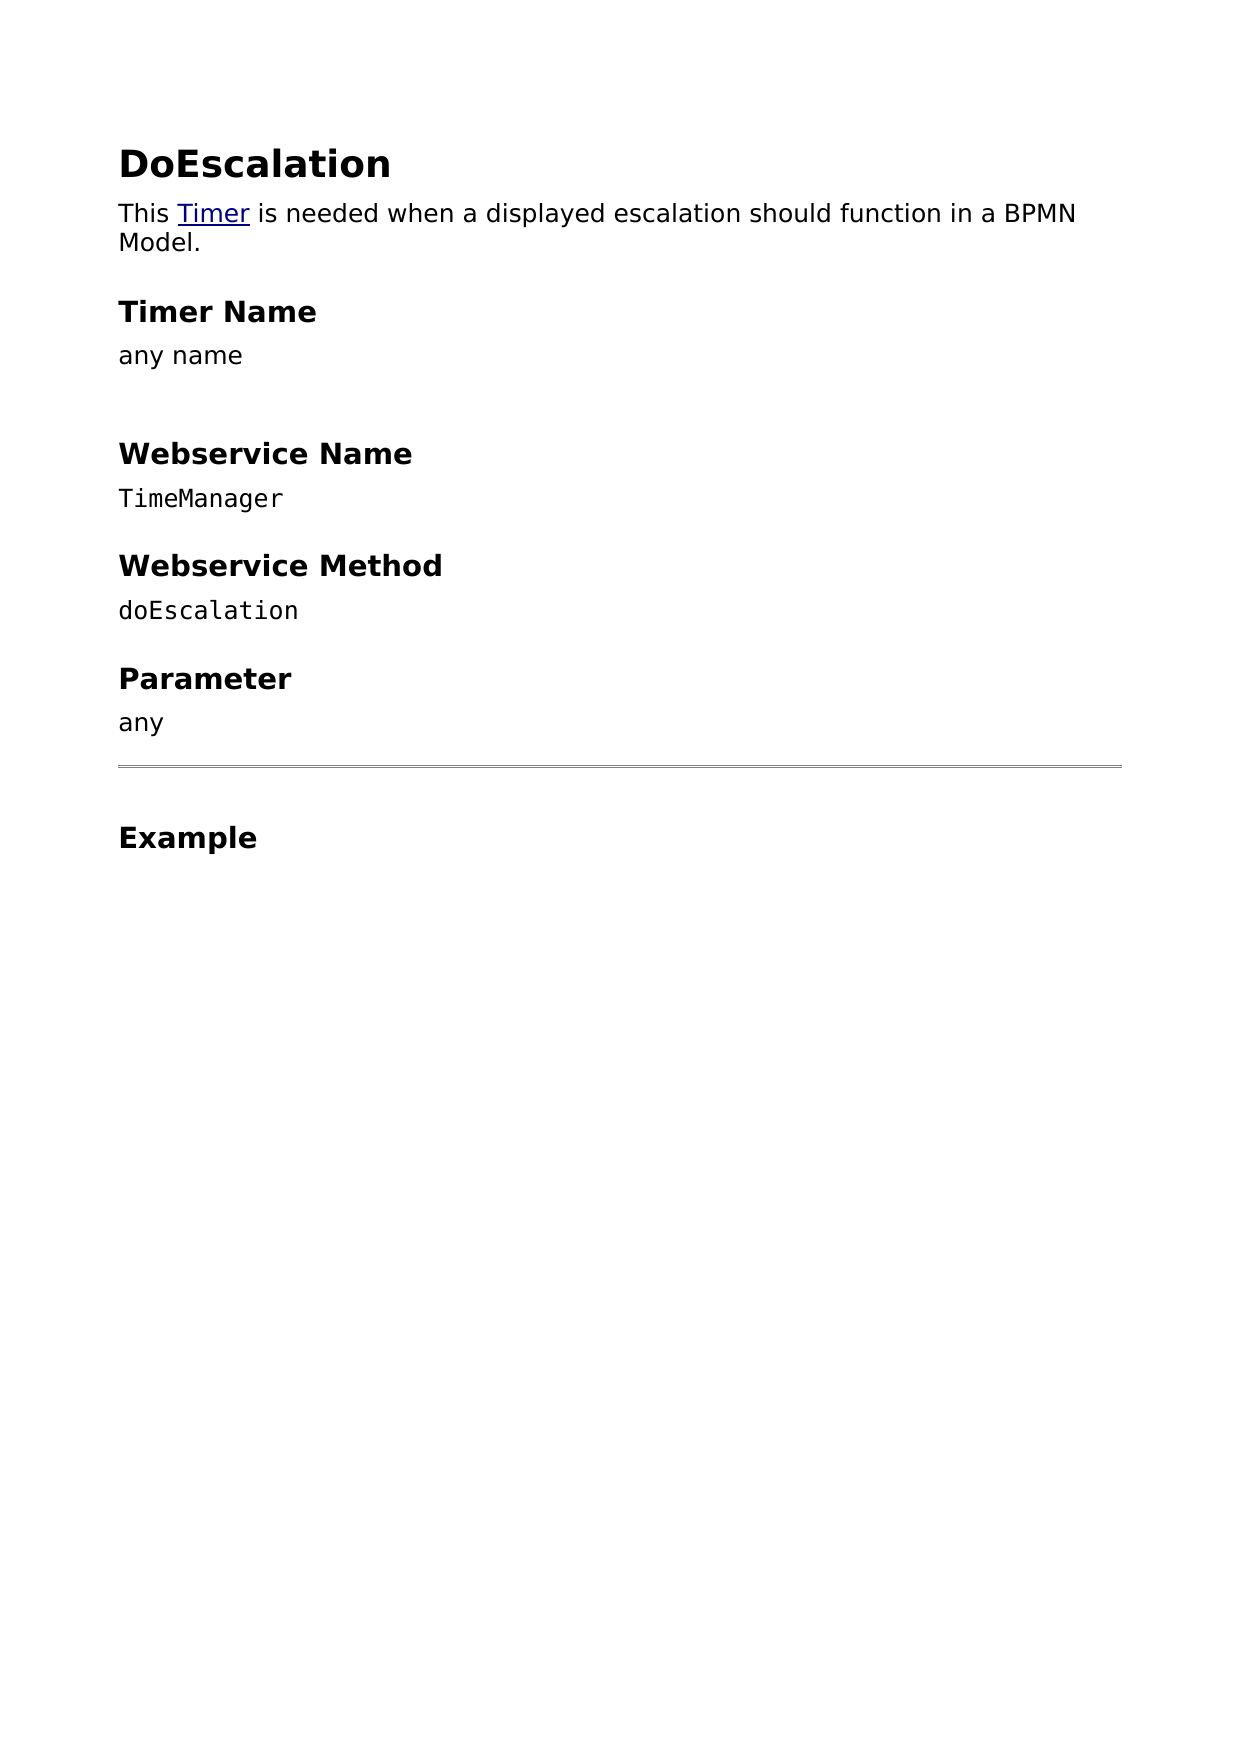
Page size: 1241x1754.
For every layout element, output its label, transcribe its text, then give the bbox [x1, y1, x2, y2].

subtitle Example [118, 822, 1122, 856]
text This Timer is needed when a displayed escalation should function in a BPMN Model. [118, 199, 1122, 258]
text any [118, 709, 1122, 738]
subtitle Parameter [118, 662, 1122, 696]
text any name [118, 342, 1122, 400]
subtitle Webservice Name [118, 437, 1122, 471]
subtitle Timer Name [118, 295, 1122, 329]
text TimeManager [118, 484, 1122, 513]
text doEscalation [118, 596, 1122, 625]
subtitle DoEscalation [118, 143, 1122, 187]
subtitle Webservice Method [118, 550, 1122, 584]
